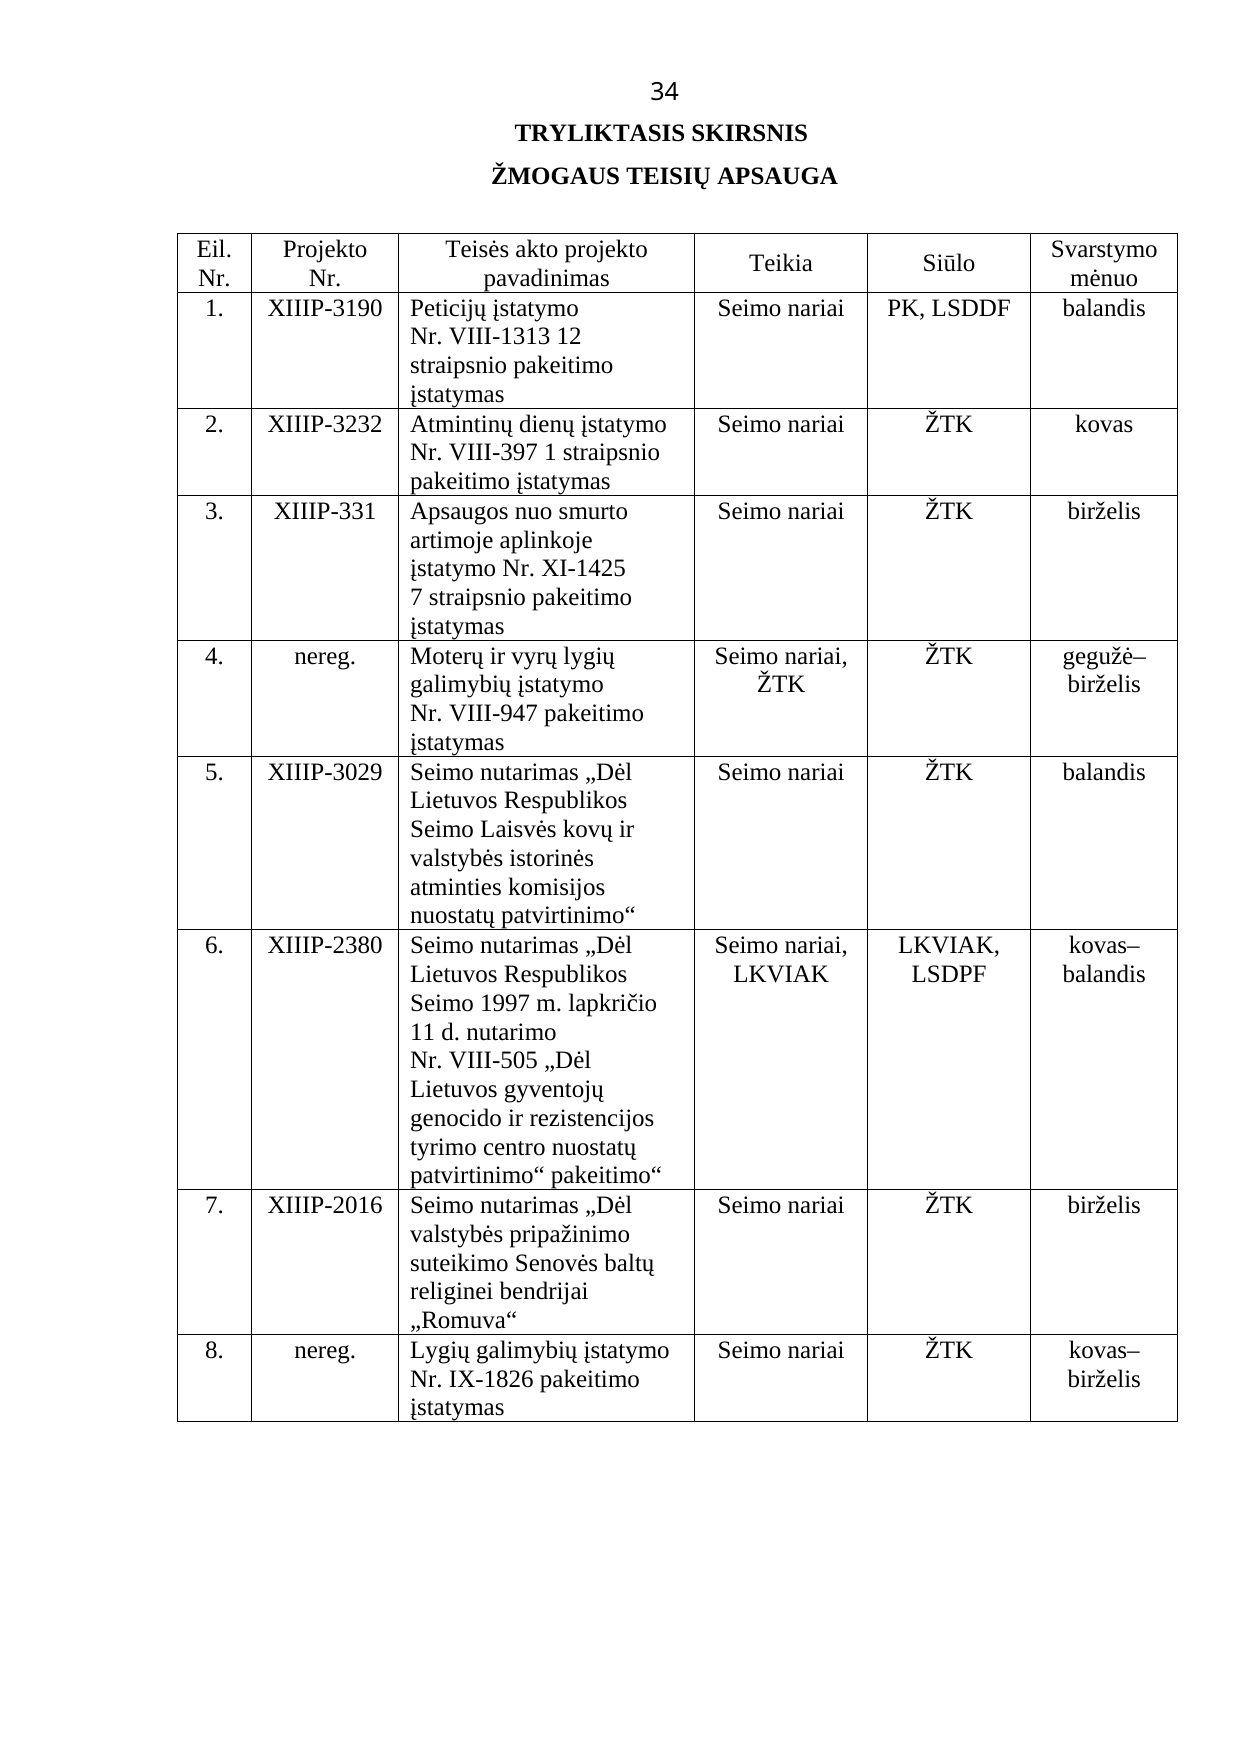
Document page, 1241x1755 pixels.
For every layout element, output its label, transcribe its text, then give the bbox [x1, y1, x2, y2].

table_cell ŽTK [868, 641, 1030, 756]
table_header Teikia [695, 234, 867, 292]
table_cell nereg. [252, 641, 398, 756]
table_cell XIIIP-331 [252, 496, 398, 640]
table_cell gegužė– birželis [1031, 641, 1177, 756]
table_header Projekto Nr. [252, 234, 398, 292]
table_cell ŽTK [868, 1190, 1030, 1334]
table_cell XIIIP-2016 [252, 1190, 398, 1334]
table_cell Seimo nariai [695, 496, 867, 640]
table_cell XIIIP-3029 [252, 757, 398, 929]
table_cell Seimo nutarimas „Dėl Lietuvos Respublikos Seimo Laisvės kovų ir valstybės istorinės atminties komisijos nuostatų patvirtinimo“ [399, 757, 694, 929]
table_cell 1. [178, 293, 251, 408]
table_cell balandis [1031, 757, 1177, 929]
table_cell 4. [178, 641, 251, 756]
text TRYLIKTASIS SKIRSNIS [177, 118, 1152, 147]
table_cell 2. [178, 409, 251, 495]
table_cell kovas– birželis [1031, 1335, 1177, 1421]
table_cell Seimo nariai [695, 293, 867, 408]
text ŽMOGAUS TEISIŲ APSAUGA [177, 161, 1152, 190]
table_cell kovas [1031, 409, 1177, 495]
table_cell XIIIP-3232 [252, 409, 398, 495]
table_cell 5. [178, 757, 251, 929]
table_cell Seimo nariai [695, 1190, 867, 1334]
table_cell 3. [178, 496, 251, 640]
table_cell Atmintinų dienų įstatymo Nr. VIII-397 1 straipsnio pakeitimo įstatymas [399, 409, 694, 495]
table_cell Seimo nariai [695, 1335, 867, 1421]
table_cell ŽTK [868, 409, 1030, 495]
table_header Svarstymo mėnuo [1031, 234, 1177, 292]
table_cell kovas– balandis [1031, 930, 1177, 1189]
table_cell PK, LSDDF [868, 293, 1030, 408]
table_cell Seimo nariai [695, 409, 867, 495]
table_cell ŽTK [868, 1335, 1030, 1421]
table_header Teisės akto projekto pavadinimas [399, 234, 694, 292]
table_cell Seimo nariai [695, 757, 867, 929]
table_header Eil. Nr. [178, 234, 251, 292]
table_cell Moterų ir vyrų lygių galimybių įstatymo Nr. VIII-947 pakeitimo įstatymas [399, 641, 694, 756]
table_cell birželis [1031, 1190, 1177, 1334]
table_cell ŽTK [868, 757, 1030, 929]
table_cell Seimo nutarimas „Dėl valstybės pripažinimo suteikimo Senovės baltų religinei bendrijai „Romuva“ [399, 1190, 694, 1334]
table_cell nereg. [252, 1335, 398, 1421]
table_cell Seimo nariai, LKVIAK [695, 930, 867, 1189]
table_cell balandis [1031, 293, 1177, 408]
table_cell 6. [178, 930, 251, 1189]
table_cell LKVIAK, LSDPF [868, 930, 1030, 1189]
table_cell 8. [178, 1335, 251, 1421]
table_cell Peticijų įstatymo Nr. VIII-1313 12 straipsnio pakeitimo įstatymas [399, 293, 694, 408]
table_cell ŽTK [868, 496, 1030, 640]
table_cell 7. [178, 1190, 251, 1334]
table_header Siūlo [868, 234, 1030, 292]
table_cell Seimo nutarimas „Dėl Lietuvos Respublikos Seimo 1997 m. lapkričio 11 d. nutarimo Nr. VIII-505 „Dėl Lietuvos gyventojų genocido ir rezistencijos tyrimo centro nuostatų patvirtinimo“ pakeitimo“ [399, 930, 694, 1189]
table_cell XIIIP-3190 [252, 293, 398, 408]
table_cell Seimo nariai, ŽTK [695, 641, 867, 756]
table_cell Apsaugos nuo smurto artimoje aplinkoje įstatymo Nr. XI-1425 7 straipsnio pakeitimo įstatymas [399, 496, 694, 640]
table_cell XIIIP-2380 [252, 930, 398, 1189]
table_cell Lygių galimybių įstatymo Nr. IX-1826 pakeitimo įstatymas [399, 1335, 694, 1421]
table_cell birželis [1031, 496, 1177, 640]
